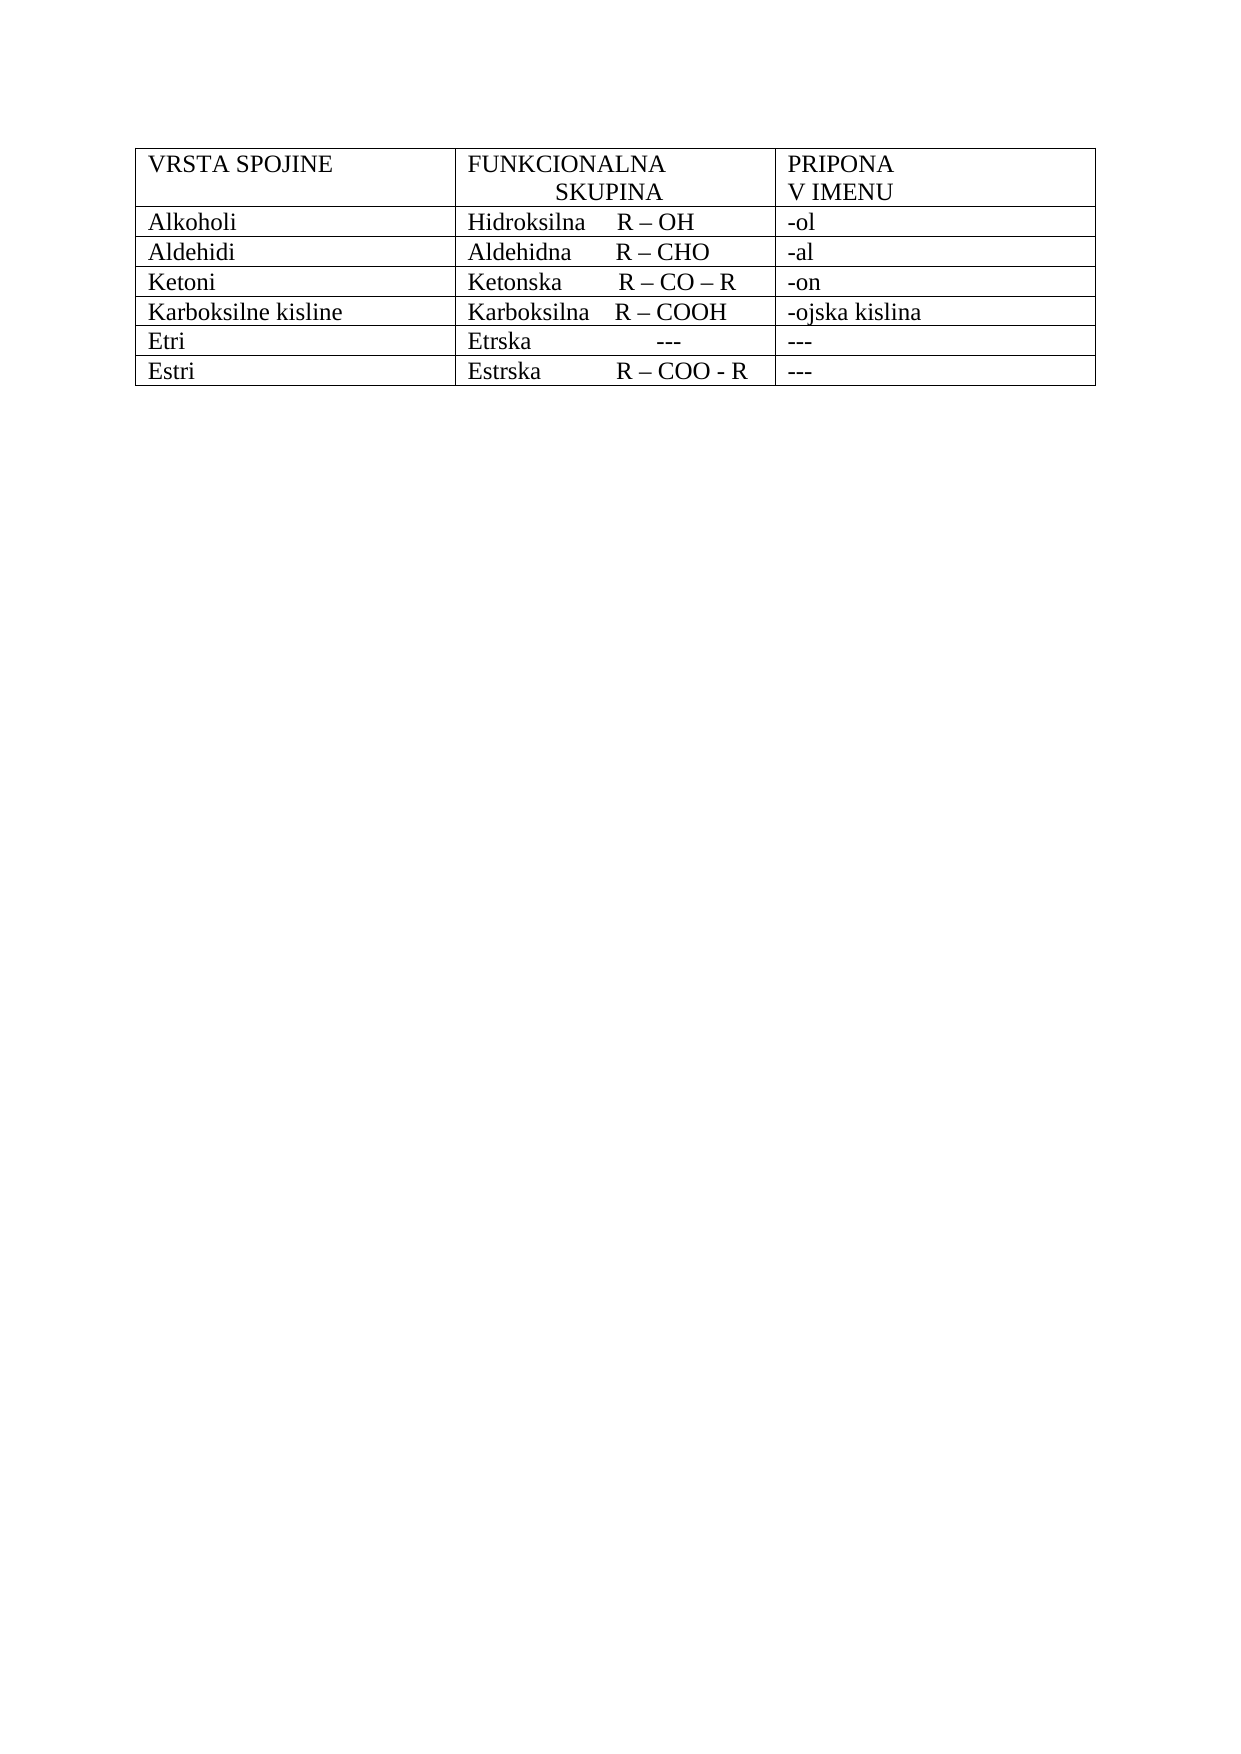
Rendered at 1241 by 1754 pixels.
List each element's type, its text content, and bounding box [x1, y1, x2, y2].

table_header FUNKCIONALNA SKUPINA [456, 149, 775, 206]
table_cell --- [776, 326, 1095, 355]
table_cell Ketoni [136, 267, 455, 296]
table_cell Hidroksilna R – OH [456, 207, 775, 236]
table_header PRIPONA V IMENU [776, 149, 1095, 206]
table_cell Etri [136, 326, 455, 355]
table_cell -on [776, 267, 1095, 296]
table_cell Aldehidi [136, 237, 455, 266]
table_cell --- [776, 356, 1095, 385]
table_cell -al [776, 237, 1095, 266]
table_cell Karboksilne kisline [136, 297, 455, 325]
table_cell -ol [776, 207, 1095, 236]
table_cell Ketonska R – CO – R [456, 267, 775, 296]
table_cell Karboksilna R – COOH [456, 297, 775, 325]
table_cell -ojska kislina [776, 297, 1095, 325]
table_cell Alkoholi [136, 207, 455, 236]
table_cell Aldehidna R – CHO [456, 237, 775, 266]
table_cell Etrska --- [456, 326, 775, 355]
table_cell Estri [136, 356, 455, 385]
table_header VRSTA SPOJINE [136, 149, 455, 206]
table_cell Estrska R – COO - R [456, 356, 775, 385]
